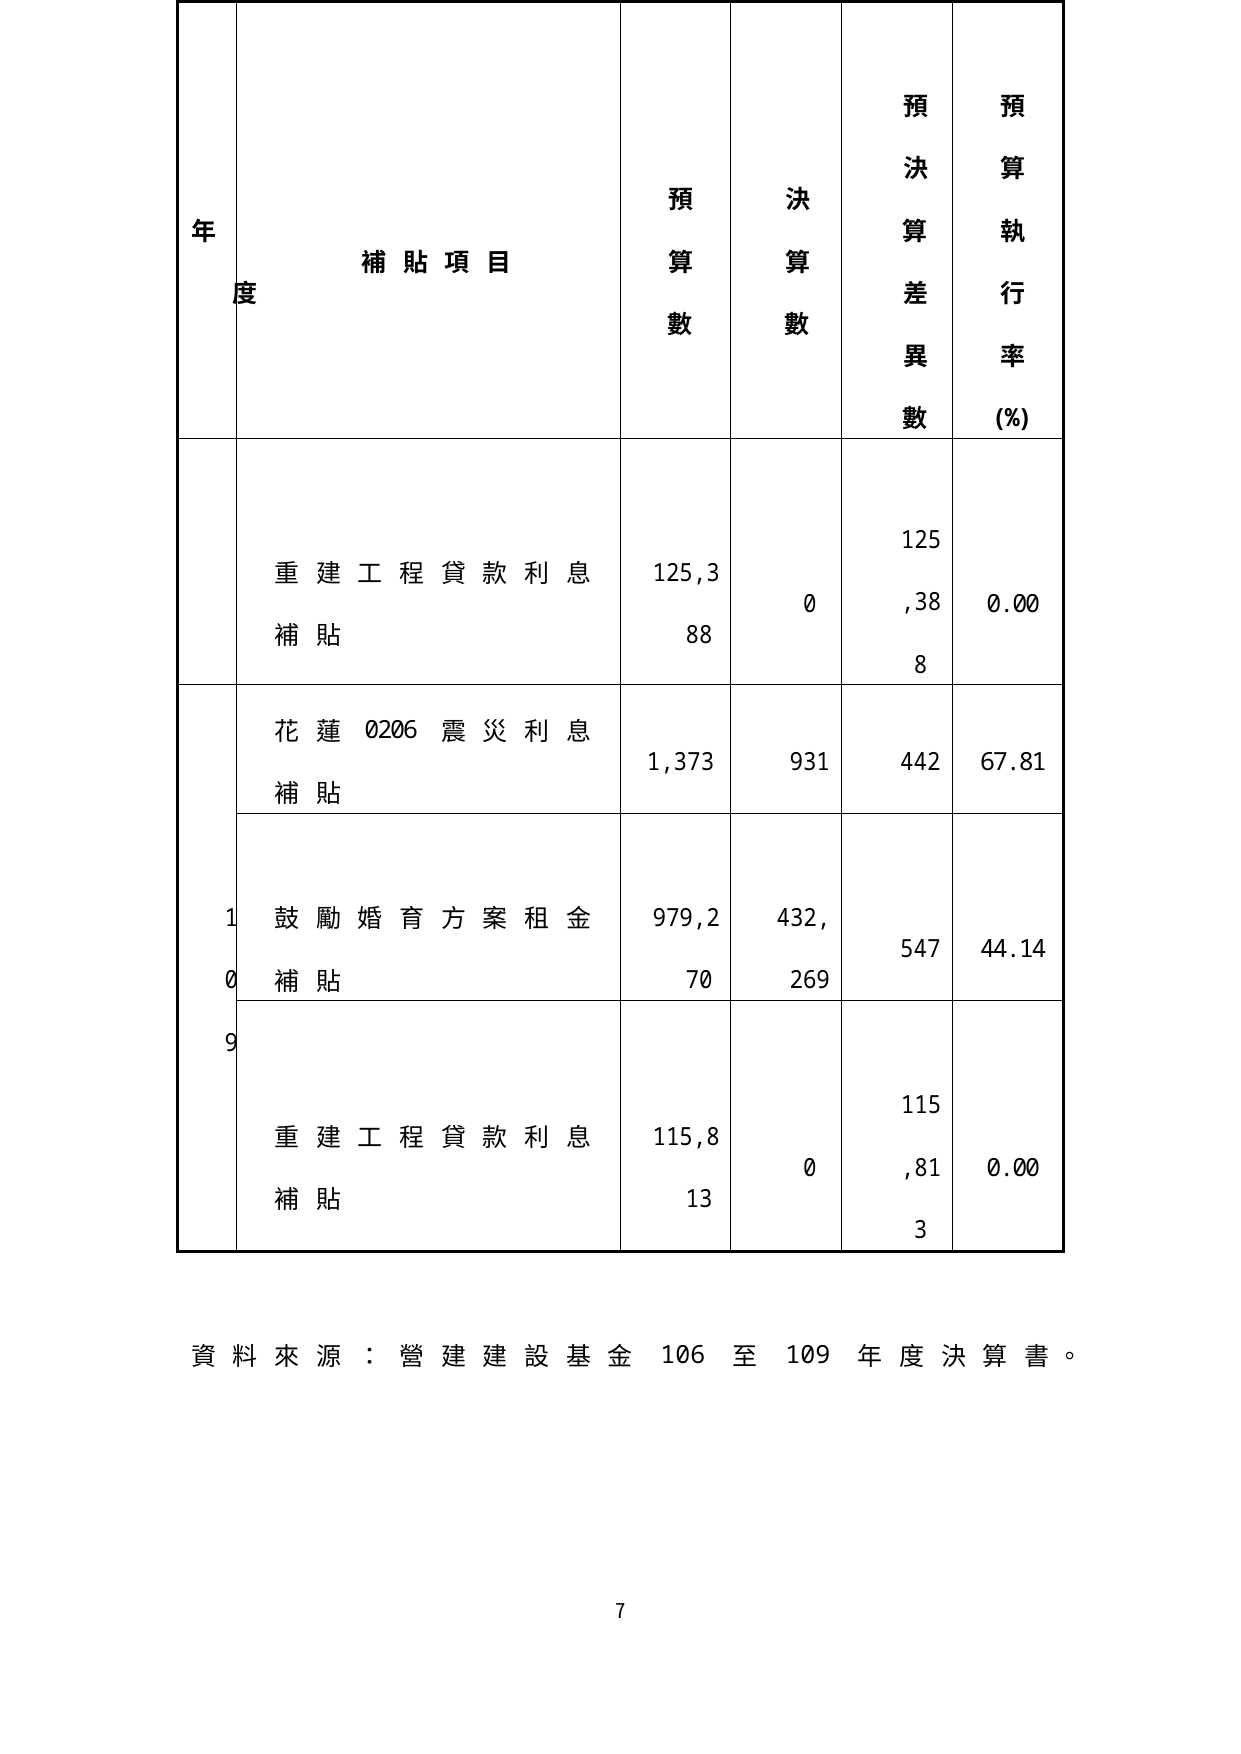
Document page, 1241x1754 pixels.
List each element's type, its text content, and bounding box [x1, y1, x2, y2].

table_cell 67.81 [953, 685, 1062, 812]
table_cell 125,388 [842, 439, 952, 684]
table_cell 0.00 [953, 439, 1062, 684]
table_header 補貼項目 [237, 3, 620, 437]
table_cell 重建工程貸款利息補貼 [237, 439, 620, 684]
table_cell 鼓勵婚育方案租金補貼 [237, 814, 620, 1000]
table_header 預算數 [621, 3, 730, 437]
text 資料來源：營建建設基金106至109年度決算書。 [182, 1312, 1058, 1375]
table_cell 547 [842, 814, 952, 1000]
table_cell 重建工程貸款利息補貼 [237, 1001, 620, 1250]
table_cell [179, 439, 236, 684]
table_cell 115,813 [842, 1001, 952, 1250]
table_cell 432,269 [731, 814, 841, 1000]
table_cell 115,813 [621, 1001, 730, 1250]
table_cell 花蓮0206震災利息補貼 [237, 685, 620, 812]
table_cell 1,373 [621, 685, 730, 812]
table_cell 931 [731, 685, 841, 812]
table_header 預決算 差異數 [842, 3, 952, 437]
table_cell 44.14 [953, 814, 1062, 1000]
table_cell 0 [731, 439, 841, 684]
table_cell 0 [731, 1001, 841, 1250]
table_cell 125,388 [621, 439, 730, 684]
table_cell 0.00 [953, 1001, 1062, 1250]
table_cell 109 [179, 685, 236, 1250]
table_cell 442 [842, 685, 952, 812]
table_header 年度 [179, 3, 236, 437]
table_header 決算數 [731, 3, 841, 437]
table_header 預算執行率(%) [953, 3, 1062, 437]
table_cell 979,270 [621, 814, 730, 1000]
